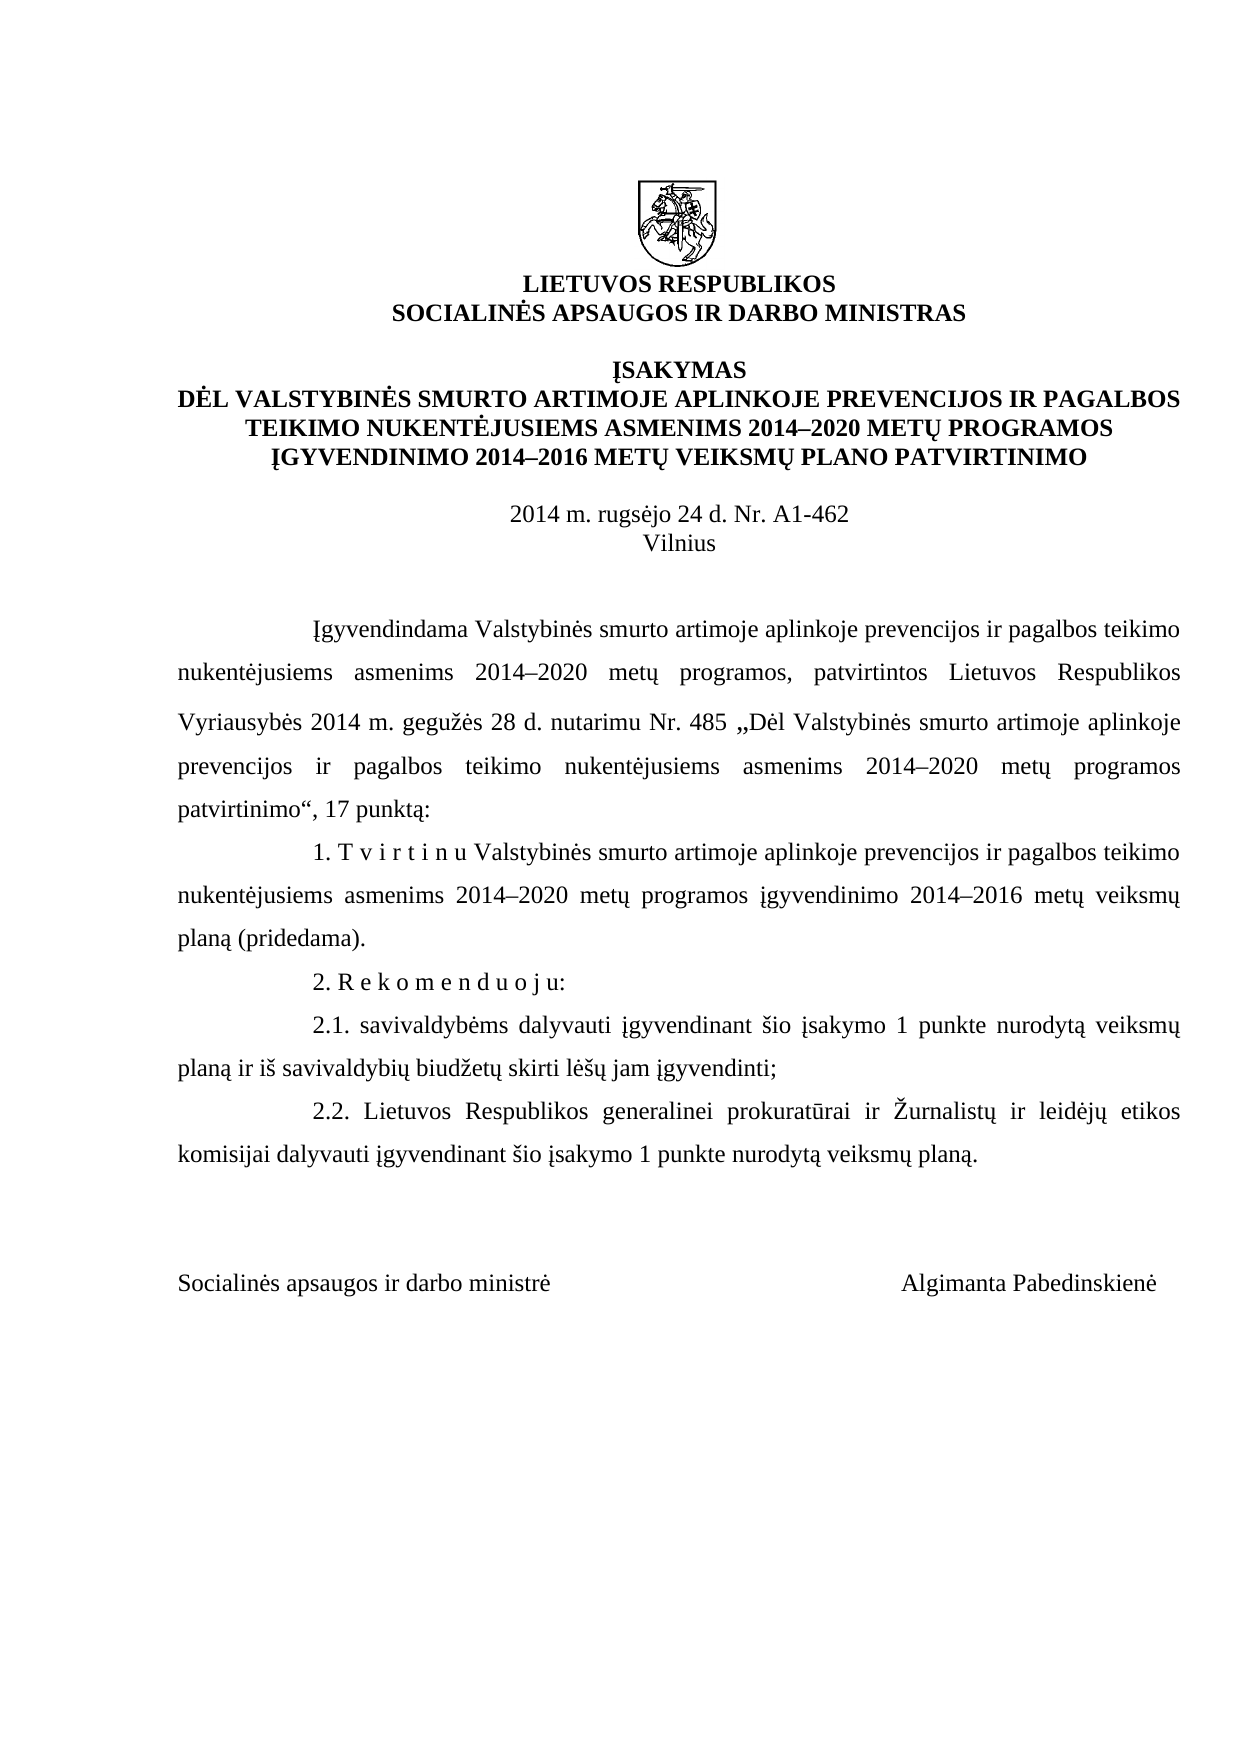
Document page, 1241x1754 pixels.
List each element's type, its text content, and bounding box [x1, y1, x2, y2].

text 2014 m. rugsėjo 24 d. Nr. A1-462 [177, 499, 1181, 528]
text DĖL VALSTYBINĖS SMURTO ARTIMOJE APLINKOJE PREVENCIJOS IR PAGALBOS TEIKIMO NUKENTĖJUSIEMS ASMENIMS 2014–2020 METŲ PROGRAMOS ĮGYVENDINIMO 2014–2016 METŲ VEIKSMŲ PLANO PATVIRTINIMO [177, 384, 1181, 471]
text 1. T v i r t i n u Valstybinės smurto artimoje aplinkoje prevencijos ir pagalbos teikimo nukentėjusiems asmenims 2014–2020 metų programos įgyvendinimo 2014–2016 metų veiksmų planą (pridedama). [177, 837, 1181, 952]
text 2. R e k o m e n d u o j u: [177, 967, 1181, 995]
text Įgyvendindama Valstybinės smurto artimoje aplinkoje prevencijos ir pagalbos teikimo nukentėjusiems asmenims 2014–2020 metų programos, patvirtintos Lietuvos Respublikos Vyriausybės 2014 m. gegužės 28 d. nutarimu Nr. 485 „Dėl Valstybinės smurto artimoje aplinkoje prevencijos ir pagalbos teikimo nukentėjusiems asmenims 2014–2020 metų programos patvirtinimo“, 17 punktą: [177, 614, 1181, 823]
text ĮSAKYMAS [177, 356, 1181, 384]
text 2.2. Lietuvos Respublikos generalinei prokuratūrai ir Žurnalistų ir leidėjų etikos komisijai dalyvauti įgyvendinant šio įsakymo 1 punkte nurodytą veiksmų planą. [177, 1096, 1181, 1168]
text 2.1. savivaldybėms dalyvauti įgyvendinant šio įsakymo 1 punkte nurodytą veiksmų planą ir iš savivaldybių biudžetų skirti lėšų jam įgyvendinti; [177, 1010, 1181, 1082]
text Socialinės apsaugos ir darbo ministrė Algimanta Pabedinskienė [177, 1268, 1181, 1297]
text Vilnius [177, 528, 1181, 557]
text LIETUVOS RESPUBLIKOS [177, 269, 1181, 298]
text SOCIALINĖS APSAUGOS IR DARBO MINISTRAS [177, 298, 1181, 327]
